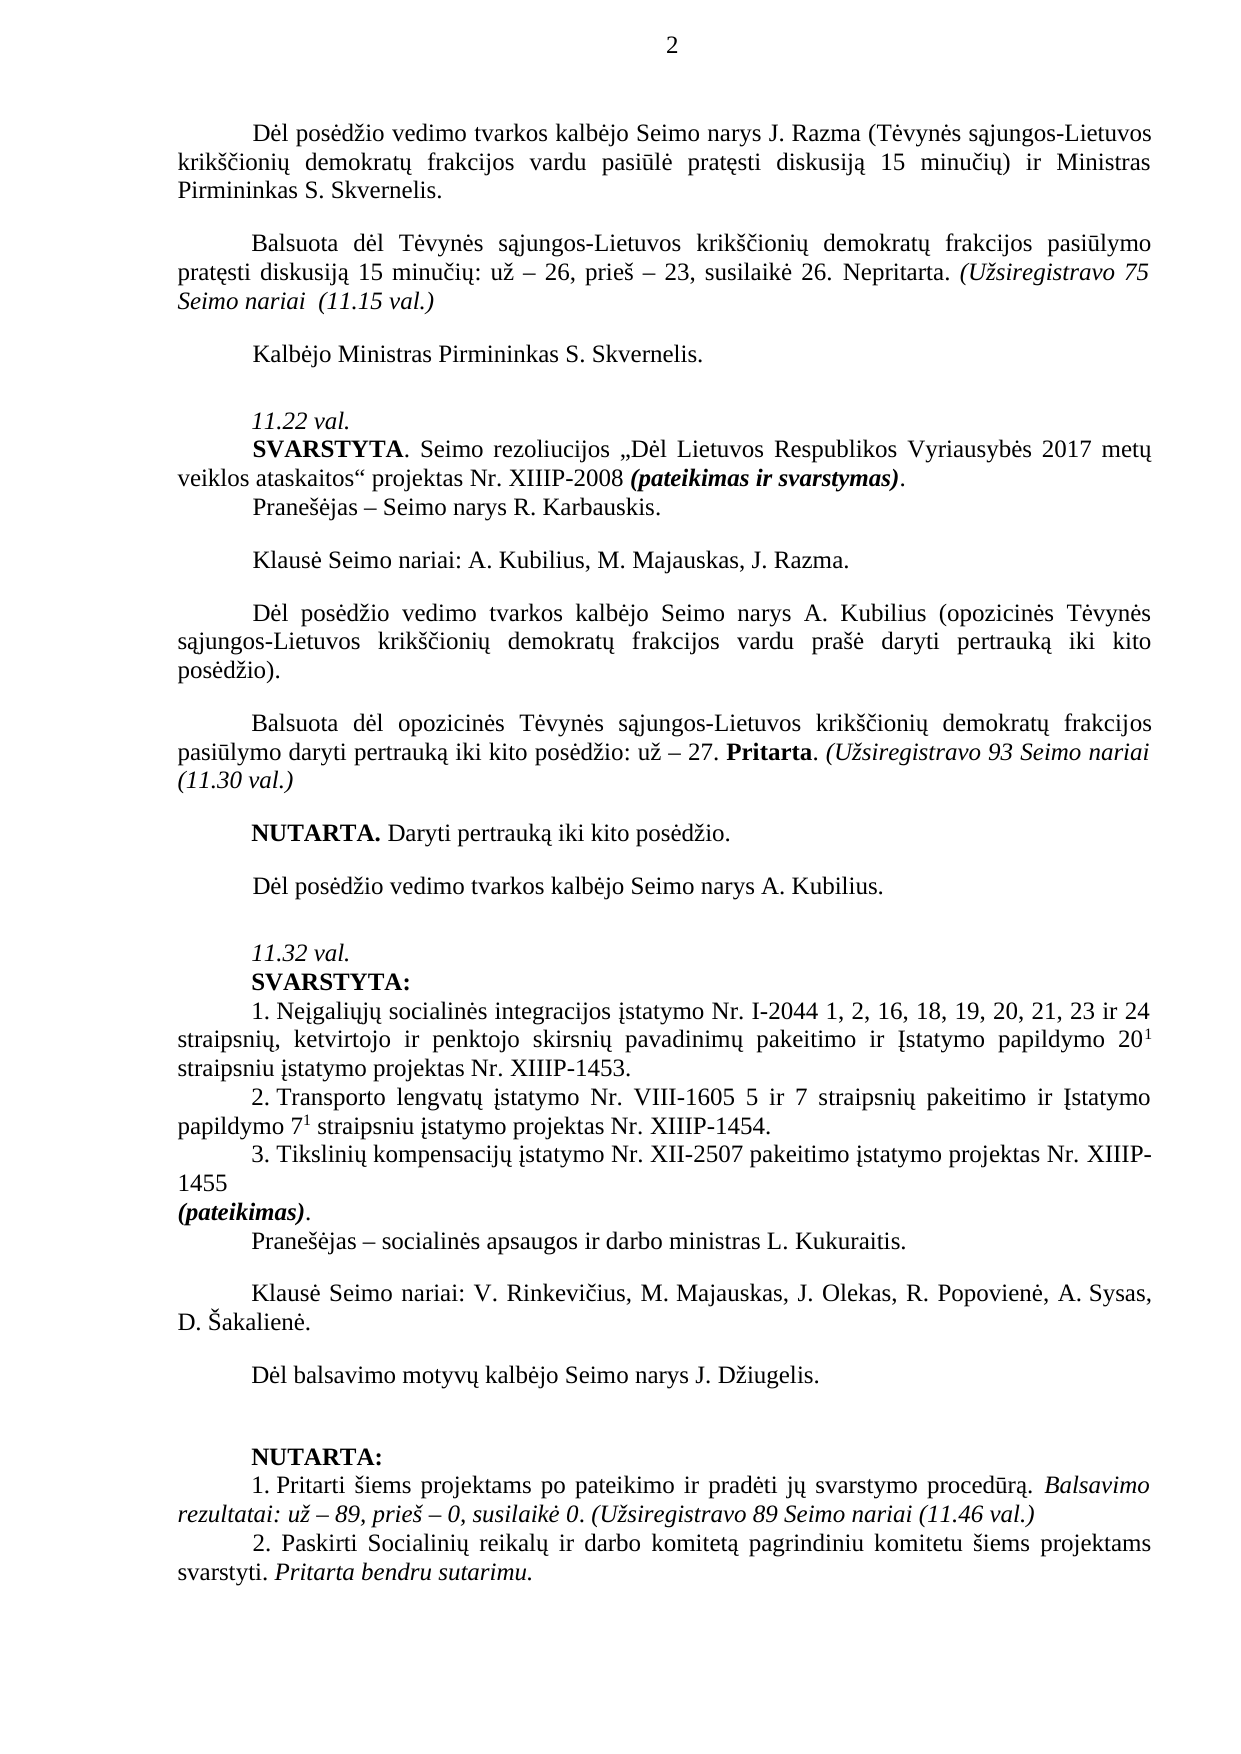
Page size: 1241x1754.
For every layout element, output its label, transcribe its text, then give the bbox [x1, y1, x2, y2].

text 11.32 val. [177, 938, 1152, 967]
text Balsuota dėl opozicinės Tėvynės sąjungos-Lietuvos krikščionių demokratų frakcijos pasiūlymo daryti pertrauką iki kito posėdžio: už – 27. Pritarta. (Užsiregistravo 93 Seimo nariai (11.30 val.) [177, 708, 1152, 794]
text 3. Tikslinių kompensacijų įstatymo Nr. XII-2507 pakeitimo įstatymo projektas Nr. XIIIP-1455 [177, 1139, 1152, 1197]
text (pateikimas). [177, 1197, 1152, 1226]
text Dėl posėdžio vedimo tvarkos kalbėjo Seimo narys J. Razma (Tėvynės sąjungos-Lietuvos krikščionių demokratų frakcijos vardu pasiūlė pratęsti diskusiją 15 minučių) ir Ministras Pirmininkas S. Skvernelis. [177, 118, 1152, 204]
text Kalbėjo Ministras Pirmininkas S. Skvernelis. [177, 339, 1152, 367]
text SVARSTYTA. Seimo rezoliucijos „Dėl Lietuvos Respublikos Vyriausybės 2017 metų veiklos ataskaitos“ projektas Nr. XIIIP-2008 (pateikimas ir svarstymas). [177, 434, 1152, 492]
text Balsuota dėl Tėvynės sąjungos-Lietuvos krikščionių demokratų frakcijos pasiūlymo pratęsti diskusiją 15 minučių: už – 26, prieš – 23, susilaikė 26. Nepritarta. (Užsiregistravo 75 Seimo nariai (11.15 val.) [177, 228, 1152, 315]
text Pranešėjas – socialinės apsaugos ir darbo ministras L. Kukuraitis. [177, 1226, 1152, 1254]
text 11.22 val. [177, 406, 1152, 434]
text NUTARTA: [177, 1442, 1152, 1470]
text Dėl posėdžio vedimo tvarkos kalbėjo Seimo narys A. Kubilius (opozicinės Tėvynės sąjungos-Lietuvos krikščionių demokratų frakcijos vardu prašė daryti pertrauką iki kito posėdžio). [177, 598, 1152, 684]
text 1. Pritarti šiems projektams po pateikimo ir pradėti jų svarstymo procedūrą. Balsavimo rezultatai: už – 89, prieš – 0, susilaikė 0. (Užsiregistravo 89 Seimo nariai (11.46 val.) [177, 1470, 1152, 1528]
text 2. Transporto lengvatų įstatymo Nr. VIII-1605 5 ir 7 straipsnių pakeitimo ir Įstatymo papildymo 71 straipsniu įstatymo projektas Nr. XIIIP-1454. [177, 1082, 1152, 1139]
text Klausė Seimo nariai: A. Kubilius, M. Majauskas, J. Razma. [177, 545, 1152, 574]
text NUTARTA. Daryti pertrauką iki kito posėdžio. [177, 818, 1152, 847]
text Dėl balsavimo motyvų kalbėjo Seimo narys J. Džiugelis. [177, 1360, 1152, 1389]
text SVARSTYTA: [177, 967, 1152, 996]
text 2. Paskirti Socialinių reikalų ir darbo komitetą pagrindiniu komitetu šiems projektams svarstyti. Pritarta bendru sutarimu. [177, 1528, 1152, 1585]
text Pranešėjas – Seimo narys R. Karbauskis. [177, 492, 1152, 521]
text Dėl posėdžio vedimo tvarkos kalbėjo Seimo narys A. Kubilius. [177, 871, 1152, 900]
text 1. Neįgaliųjų socialinės integracijos įstatymo Nr. I-2044 1, 2, 16, 18, 19, 20, 21, 23 ir 24 straipsnių, ketvirtojo ir penktojo skirsnių pavadinimų pakeitimo ir Įstatymo papildymo 201 straipsniu įstatymo projektas Nr. XIIIP-1453. [177, 996, 1152, 1082]
text Klausė Seimo nariai: V. Rinkevičius, M. Majauskas, J. Olekas, R. Popovienė, A. Sysas, D. Šakalienė. [177, 1278, 1152, 1336]
